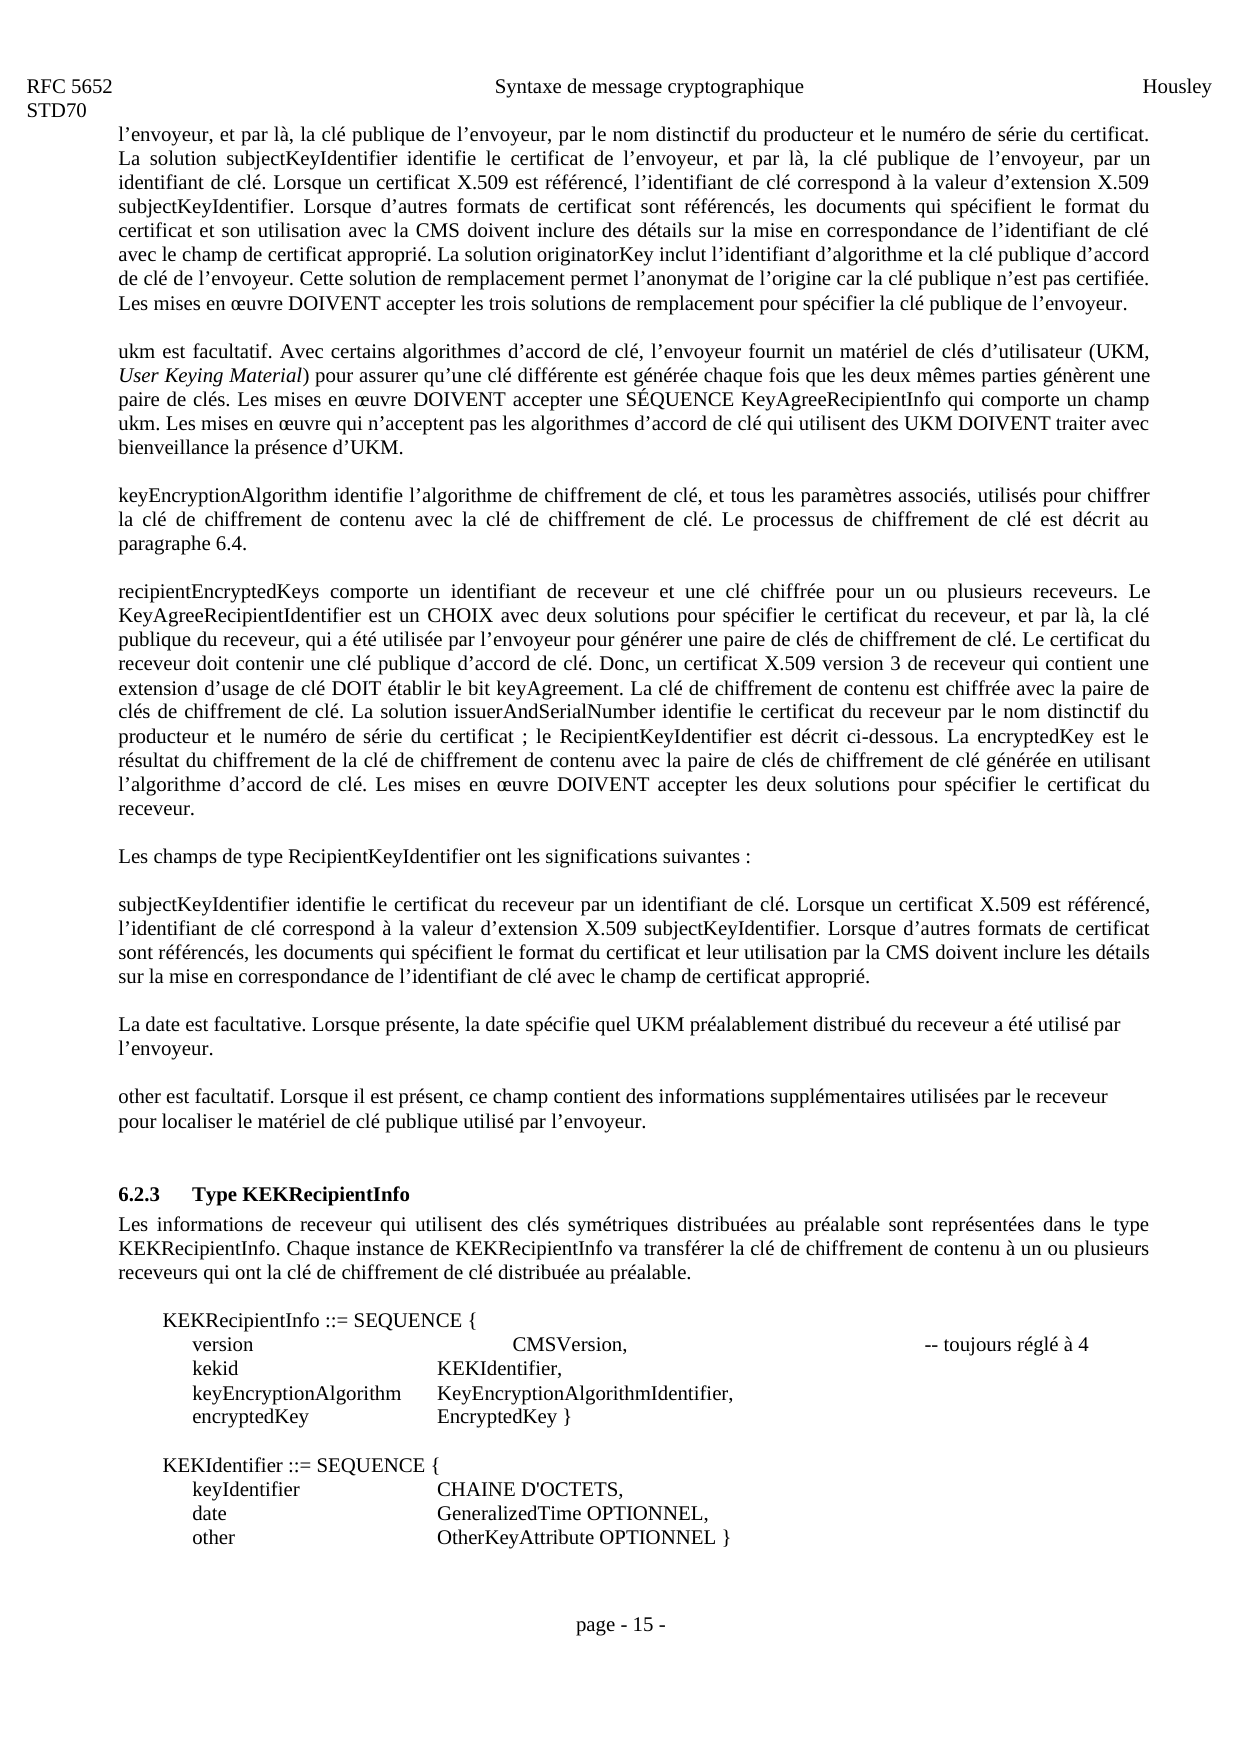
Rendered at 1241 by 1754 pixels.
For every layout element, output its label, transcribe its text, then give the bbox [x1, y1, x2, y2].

text keyIdentifier CHAINE D'OCTETS, [192, 1477, 1152, 1501]
text recipientEncryptedKeys comporte un identifiant de receveur et une clé chiffrée pour un ou plusieurs receveurs. Le KeyAgreeRecipientIdentifier est un CHOIX avec deux solutions pour spécifier le certificat du receveur, et par là, la clé publique du receveur, qui a été utilisée par l’envoyeur pour générer une paire de clés de chiffrement de clé. Le certificat du receveur doit contenir une clé publique d’accord de clé. Donc, un certificat X.509 version 3 de receveur qui contient une extension d’usage de clé DOIT établir le bit keyAgreement. La clé de chiffrement de contenu est chiffrée avec la paire de clés de chiffrement de clé. La solution issuerAndSerialNumber identifie le certificat du receveur par le nom distinctif du producteur et le numéro de série du certificat ; le RecipientKeyIdentifier est décrit ci-dessous. La encryptedKey est le résultat du chiffrement de la clé de chiffrement de contenu avec la paire de clés de chiffrement de clé générée en utilisant l’algorithme d’accord de clé. Les mises en œuvre DOIVENT accepter les deux solutions pour spécifier le certificat du receveur. [118, 579, 1152, 820]
text Les champs de type RecipientKeyIdentifier ont les significations suivantes : [118, 844, 1152, 868]
text l’envoyeur, et par là, la clé publique de l’envoyeur, par le nom distinctif du producteur et le numéro de série du certificat. La solution subjectKeyIdentifier identifie le certificat de l’envoyeur, et par là, la clé publique de l’envoyeur, par un identifiant de clé. Lorsque un certificat X.509 est référencé, l’identifiant de clé correspond à la valeur d’extension X.509 subjectKeyIdentifier. Lorsque d’autres formats de certificat sont référencés, les documents qui spécifient le format du certificat et son utilisation avec la CMS doivent inclure des détails sur la mise en correspondance de l’identifiant de clé avec le champ de certificat approprié. La solution originatorKey inclut l’identifiant d’algorithme et la clé publique d’accord de clé de l’envoyeur. Cette solution de remplacement permet l’anonymat de l’origine car la clé publique n’est pas certifiée. Les mises en œuvre DOIVENT accepter les trois solutions de remplacement pour spécifier la clé publique de l’envoyeur. [118, 122, 1152, 314]
text subjectKeyIdentifier identifie le certificat du receveur par un identifiant de clé. Lorsque un certificat X.509 est référencé, l’identifiant de clé correspond à la valeur d’extension X.509 subjectKeyIdentifier. Lorsque d’autres formats de certificat sont référencés, les documents qui spécifient le format du certificat et leur utilisation par la CMS doivent inclure les détails sur la mise en correspondance de l’identifiant de clé avec le champ de certificat approprié. [118, 892, 1152, 988]
text keyEncryptionAlgorithm KeyEncryptionAlgorithmIdentifier, [192, 1380, 1152, 1404]
subtitle 6.2.3 Type KEKRecipientInfo [118, 1182, 1152, 1206]
text Les informations de receveur qui utilisent des clés symétriques distribuées au préalable sont représentées dans le type KEKRecipientInfo. Chaque instance de KEKRecipientInfo va transférer la clé de chiffrement de contenu à un ou plusieurs receveurs qui ont la clé de chiffrement de clé distribuée au préalable. [118, 1212, 1152, 1284]
text other est facultatif. Lorsque il est présent, ce champ contient des informations supplémentaires utilisées par le receveur pour localiser le matériel de clé publique utilisé par l’envoyeur. [118, 1084, 1152, 1133]
text KEKRecipientInfo ::= SEQUENCE { [162, 1308, 1152, 1332]
text La date est facultative. Lorsque présente, la date spécifie quel UKM préalablement distribué du receveur a été utilisé par l’envoyeur. [118, 1012, 1152, 1060]
text kekid KEKIdentifier, [192, 1356, 1152, 1380]
text keyEncryptionAlgorithm identifie l’algorithme de chiffrement de clé, et tous les paramètres associés, utilisés pour chiffrer la clé de chiffrement de contenu avec la clé de chiffrement de clé. Le processus de chiffrement de clé est décrit au paragraphe 6.4. [118, 483, 1152, 555]
text version CMSVersion, -- toujours réglé à 4 [192, 1332, 1152, 1356]
text KEKIdentifier ::= SEQUENCE { [162, 1453, 1152, 1477]
text other OtherKeyAttribute OPTIONNEL } [192, 1525, 1152, 1549]
text date GeneralizedTime OPTIONNEL, [192, 1501, 1152, 1525]
text ukm est facultatif. Avec certains algorithmes d’accord de clé, l’envoyeur fournit un matériel de clés d’utilisateur (UKM, User Keying Material) pour assurer qu’une clé différente est générée chaque fois que les deux mêmes parties génèrent une paire de clés. Les mises en œuvre DOIVENT accepter une SÉQUENCE KeyAgreeRecipientInfo qui comporte un champ ukm. Les mises en œuvre qui n’acceptent pas les algorithmes d’accord de clé qui utilisent des UKM DOIVENT traiter avec bienveillance la présence d’UKM. [118, 338, 1152, 459]
text encryptedKey EncryptedKey } [192, 1404, 1152, 1428]
